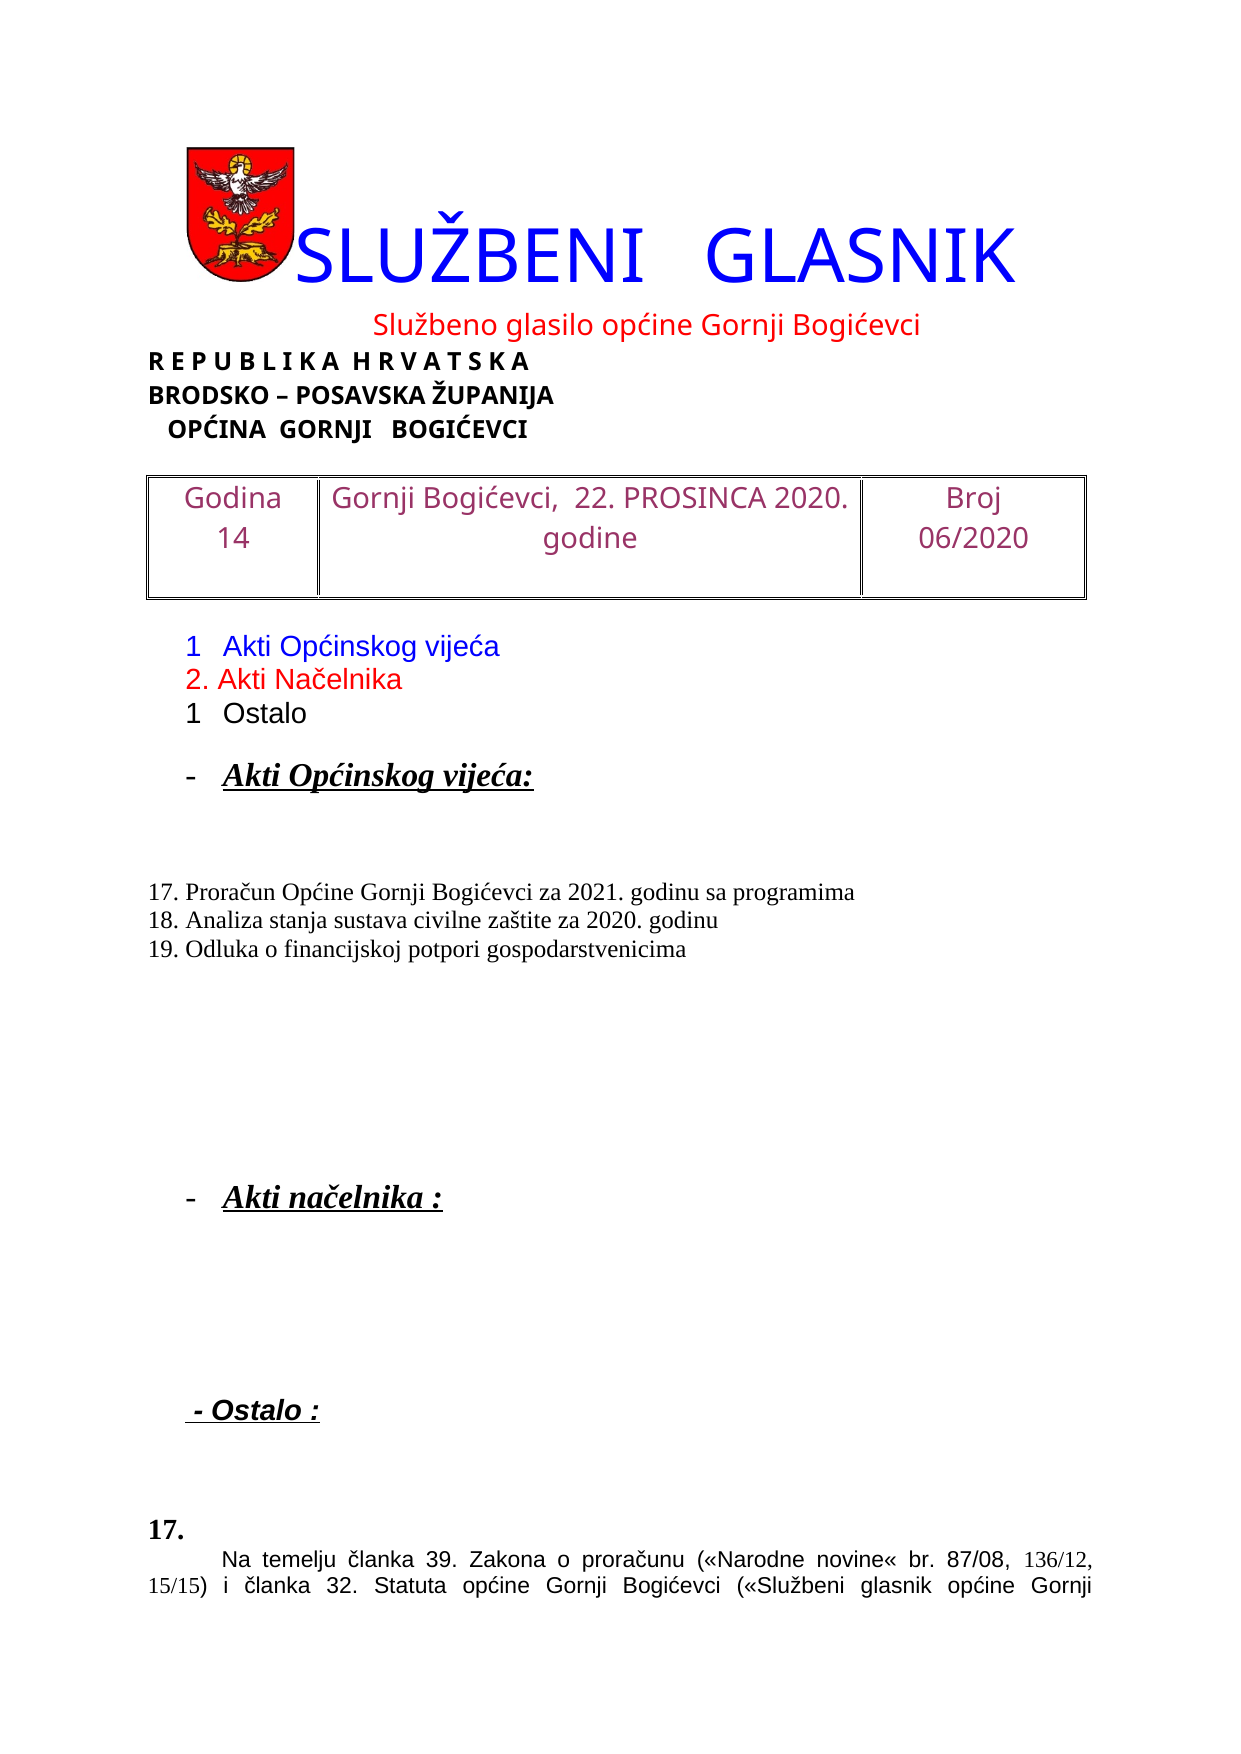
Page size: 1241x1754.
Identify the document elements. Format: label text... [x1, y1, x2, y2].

text Službeno glasilo općine Gornji Bogićevci [148, 304, 1093, 344]
text 18. Analiza stanja sustava civilne zaštite za 2020. godinu [148, 905, 1093, 934]
text - Ostalo : [148, 1392, 1093, 1426]
list Ostalo [185, 696, 1093, 729]
list Akti Općinskog vijeća [185, 629, 1093, 662]
subtitle BRODSKO – POSAVSKA ŽUPANIJA [148, 378, 1093, 412]
subtitle OPĆINA GORNJI BOGIĆEVCI [148, 412, 1093, 446]
text Na temelju članka 39. Zakona o proračunu («Narodne novine« br. 87/08, 136/12, 15/15) i članka 32. Statuta općine Gornji Bogićevci («Službeni glasnik općine Gornji [148, 1546, 1093, 1599]
text 17. Proračun Općine Gornji Bogićevci za 2021. godinu sa programima [148, 877, 1093, 905]
text 2. Akti Načelnika [185, 662, 1093, 696]
table_header Godina 14 [149, 478, 318, 597]
table_header Broj 06/2020 [862, 478, 1084, 597]
text SLUŽBENI GLASNIK [148, 148, 1093, 304]
list Akti načelnika : [185, 1177, 1093, 1215]
text 19. Odluka o financijskoj potpori gospodarstvenicima [148, 934, 1093, 963]
list Akti Općinskog vijeća: [185, 756, 1093, 794]
picture [186, 147, 295, 282]
subtitle R E P U B L I K A H R V A T S K A [148, 344, 1093, 378]
table_header Gornji Bogićevci, 22. PROSINCA 2020. godine [318, 476, 862, 597]
text 17. [148, 1512, 1093, 1546]
